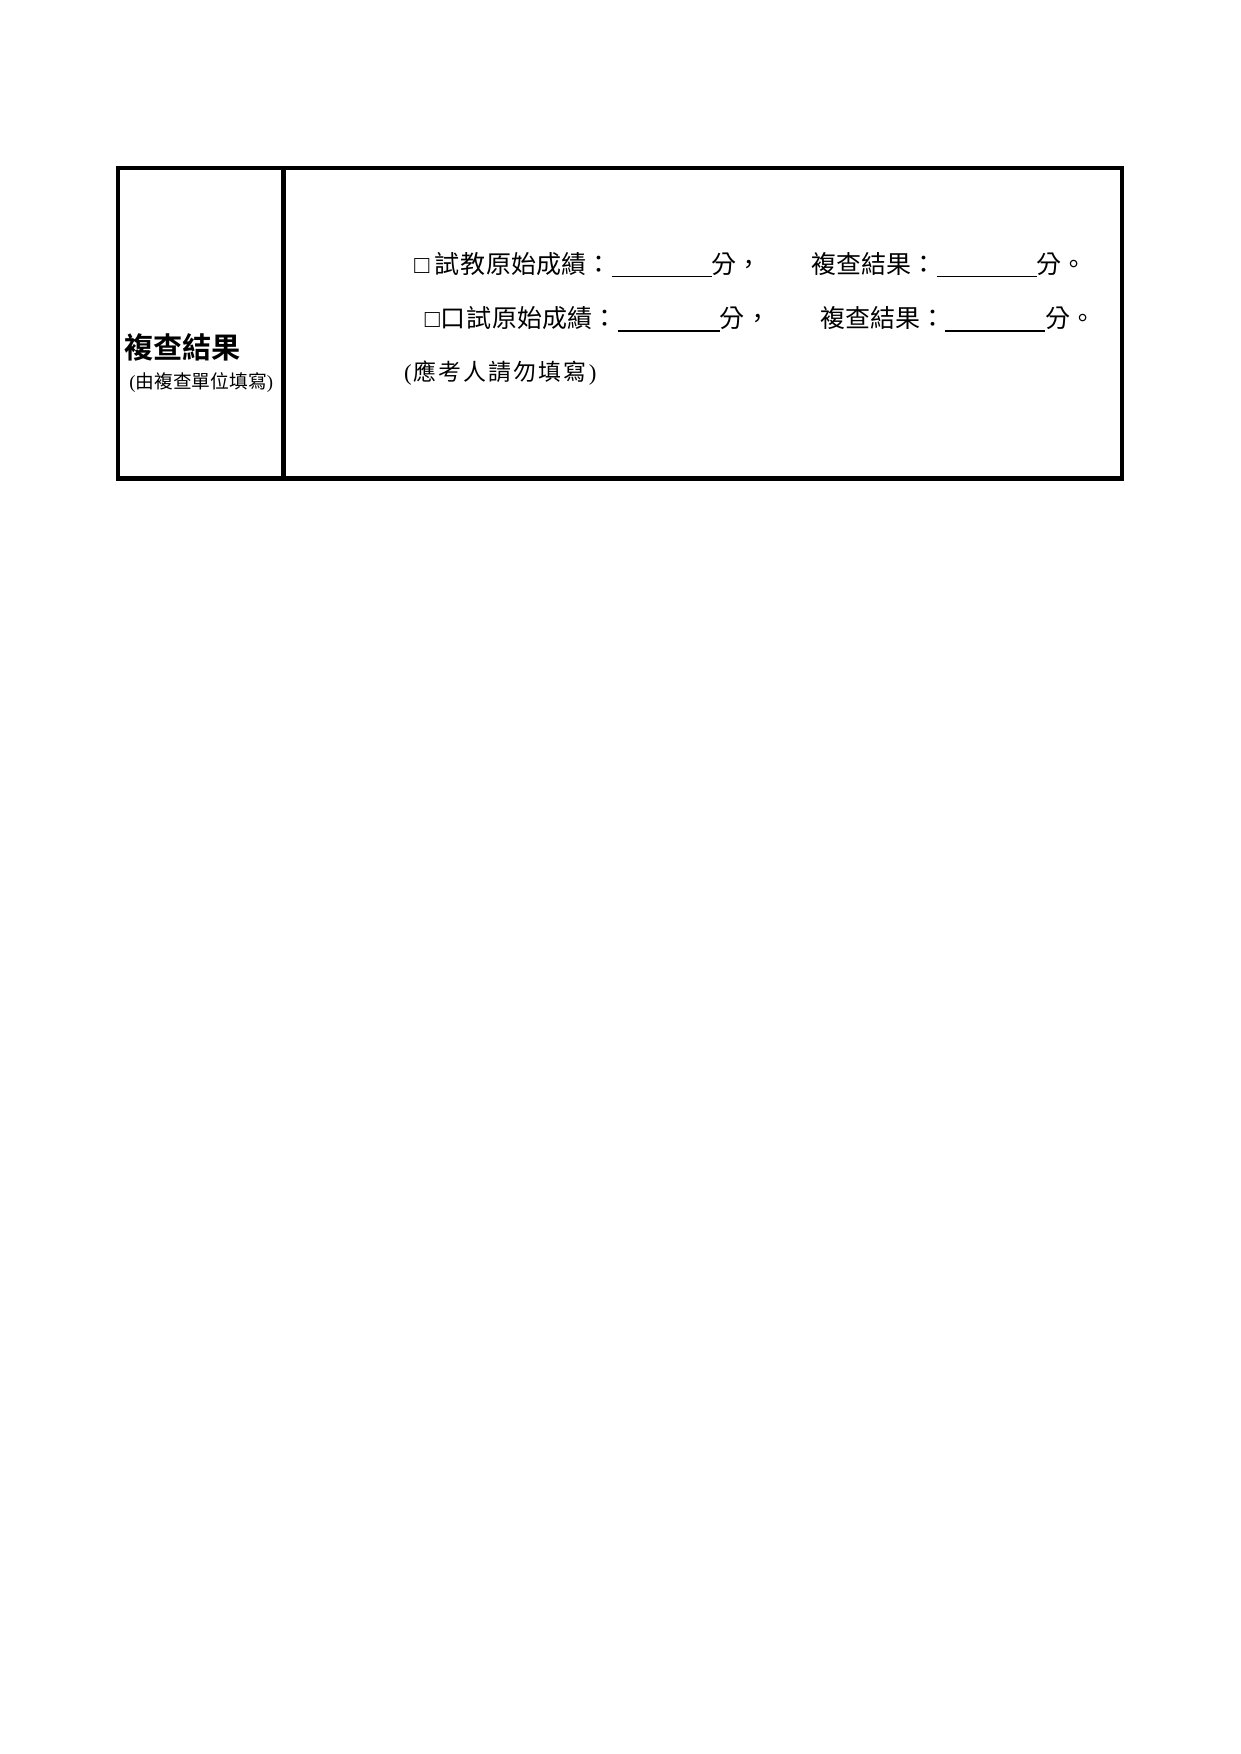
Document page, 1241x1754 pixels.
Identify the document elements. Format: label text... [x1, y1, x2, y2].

table_cell 複查結果 (由複查單位填寫) [120, 170, 281, 476]
table_cell □ 試教原始成績： 分， 複查結果： 分。 □口試原始成績： 分， 複查結果： 分。 (應考人請勿填寫) [286, 170, 1120, 476]
